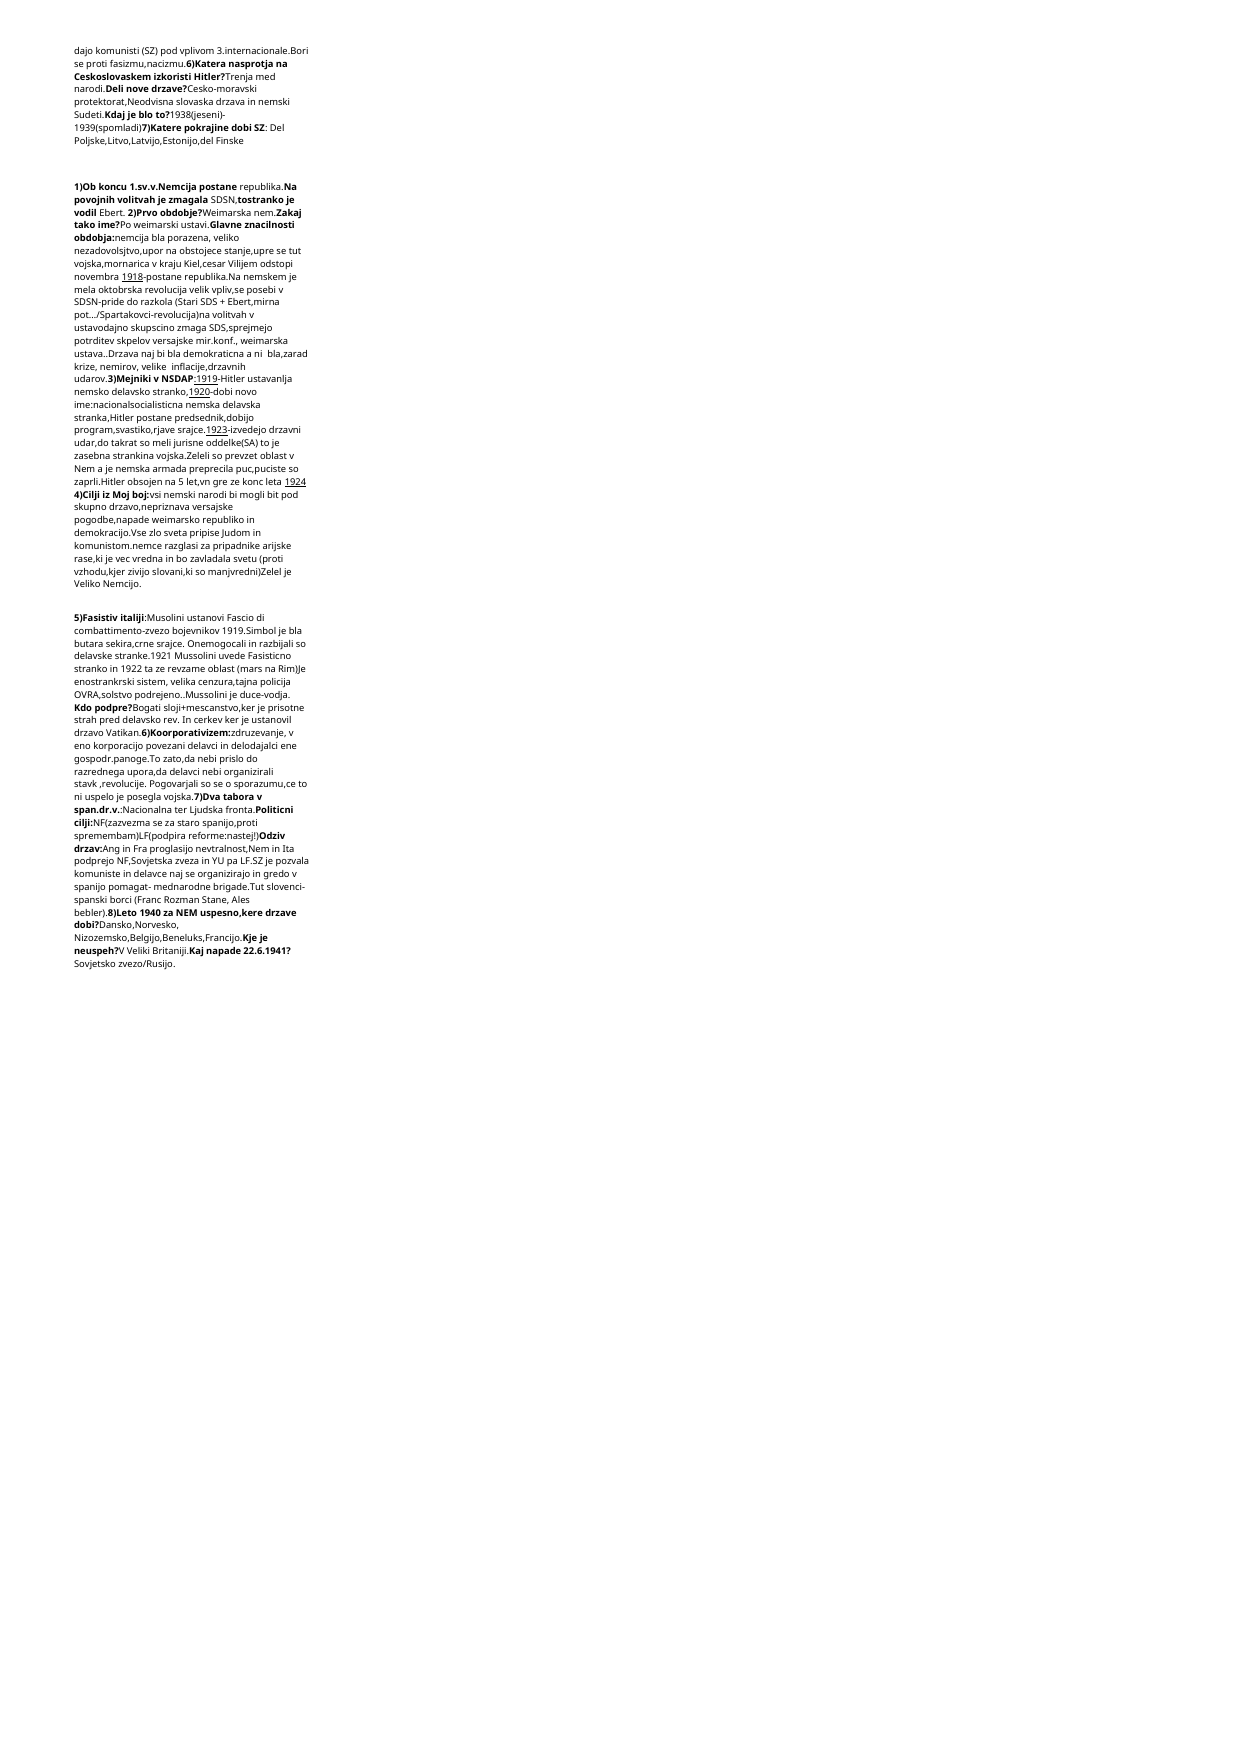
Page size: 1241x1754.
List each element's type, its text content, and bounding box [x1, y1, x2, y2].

text 5)Fasistiv italiji:Musolini ustanovi Fascio di combattimento-zvezo bojevnikov 1919.Simbol je bla butara sekira,crne srajce. Onemogocali in razbijali so delavske stranke.1921 Mussolini uvede Fasisticno stranko in 1922 ta ze revzame oblast (mars na Rim)Je enostrankrski sistem, velika cenzura,tajna policija OVRA,solstvo podrejeno..Mussolini je duce-vodja. Kdo podpre?Bogati sloji+mescanstvo,ker je prisotne strah pred delavsko rev. In cerkev ker je ustanovil drzavo Vatikan.6)Koorporativizem:zdruzevanje, v eno korporacijo povezani delavci in delodajalci ene gospodr.panoge.To zato,da nebi prislo do razrednega upora,da delavci nebi organizirali stavk ,revolucije. Pogovarjali so se o sporazumu,ce to ni uspelo je posegla vojska.7)Dva tabora v span.dr.v.:Nacionalna ter Ljudska fronta.Politicni cilji:NF(zazvezma se za staro spanijo,proti spremembam)LF(podpira reforme:nastej!)Odziv drzav:Ang in Fra proglasijo nevtralnost,Nem in Ita podprejo NF,Sovjetska zveza in YU pa LF.SZ je pozvala komuniste in delavce naj se organizirajo in gredo v spanijo pomagat- mednarodne brigade.Tut slovenci-spanski borci (Franc Rozman Stane, Ales bebler).8)Leto 1940 za NEM uspesno,kere drzave dobi?Dansko,Norvesko, Nizozemsko,Belgijo,Beneluks,Francijo.Kje je neuspeh?V Veliki Britaniji.Kaj napade 22.6.1941?Sovjetsko zvezo/Rusijo. [74, 611, 310, 970]
text 1)Ob koncu 1.sv.v.Nemcija postane republika.Na povojnih volitvah je zmagala SDSN,tostranko je vodil Ebert. 2)Prvo obdobje?Weimarska nem.Zakaj tako ime?Po weimarski ustavi.Glavne znacilnosti obdobja:nemcija bla porazena, veliko nezadovolsjtvo,upor na obstojece stanje,upre se tut vojska,mornarica v kraju Kiel,cesar Vilijem odstopi novembra 1918-postane republika.Na nemskem je mela oktobrska revolucija velik vpliv,se posebi v SDSN-pride do razkola (Stari SDS + Ebert,mirna pot…/Spartakovci-revolucija)na volitvah v ustavodajno skupscino zmaga SDS,sprejmejo potrditev skpelov versajske mir.konf., weimarska ustava..Drzava naj bi bla demokraticna a ni bla,zarad krize, nemirov, velike inflacije,drzavnih udarov.3)Mejniki v NSDAP:1919-Hitler ustavanlja nemsko delavsko stranko,1920-dobi novo ime:nacionalsocialisticna nemska delavska stranka,Hitler postane predsednik,dobijo program,svastiko,rjave srajce.1923-izvedejo drzavni udar,do takrat so meli jurisne oddelke(SA) to je zasebna strankina vojska.Zeleli so prevzet oblast v Nem a je nemska armada preprecila puc,puciste so zaprli.Hitler obsojen na 5 let,vn gre ze konc leta 1924 4)Cilji iz Moj boj:vsi nemski narodi bi mogli bit pod skupno drzavo,nepriznava versajske pogodbe,napade weimarsko republiko in demokracijo.Vse zlo sveta pripise Judom in komunistom.nemce razglasi za pripadnike arijske rase,ki je vec vredna in bo zavladala svetu (proti vzhodu,kjer zivijo slovani,ki so manjvredni)Zelel je Veliko Nemcijo. [74, 168, 310, 591]
text dajo komunisti (SZ) pod vplivom 3.internacionale.Bori se proti fasizmu,nacizmu.6)Katera nasprotja na Ceskoslovaskem izkoristi Hitler?Trenja med narodi.Deli nove drzave?Cesko-moravski protektorat,Neodvisna slovaska drzava in nemski Sudeti.Kdaj je blo to?1938(jeseni)-1939(spomladi)7)Katere pokrajine dobi SZ: Del Poljske,Litvo,Latvijo,Estonijo,del Finske [74, 44, 310, 147]
